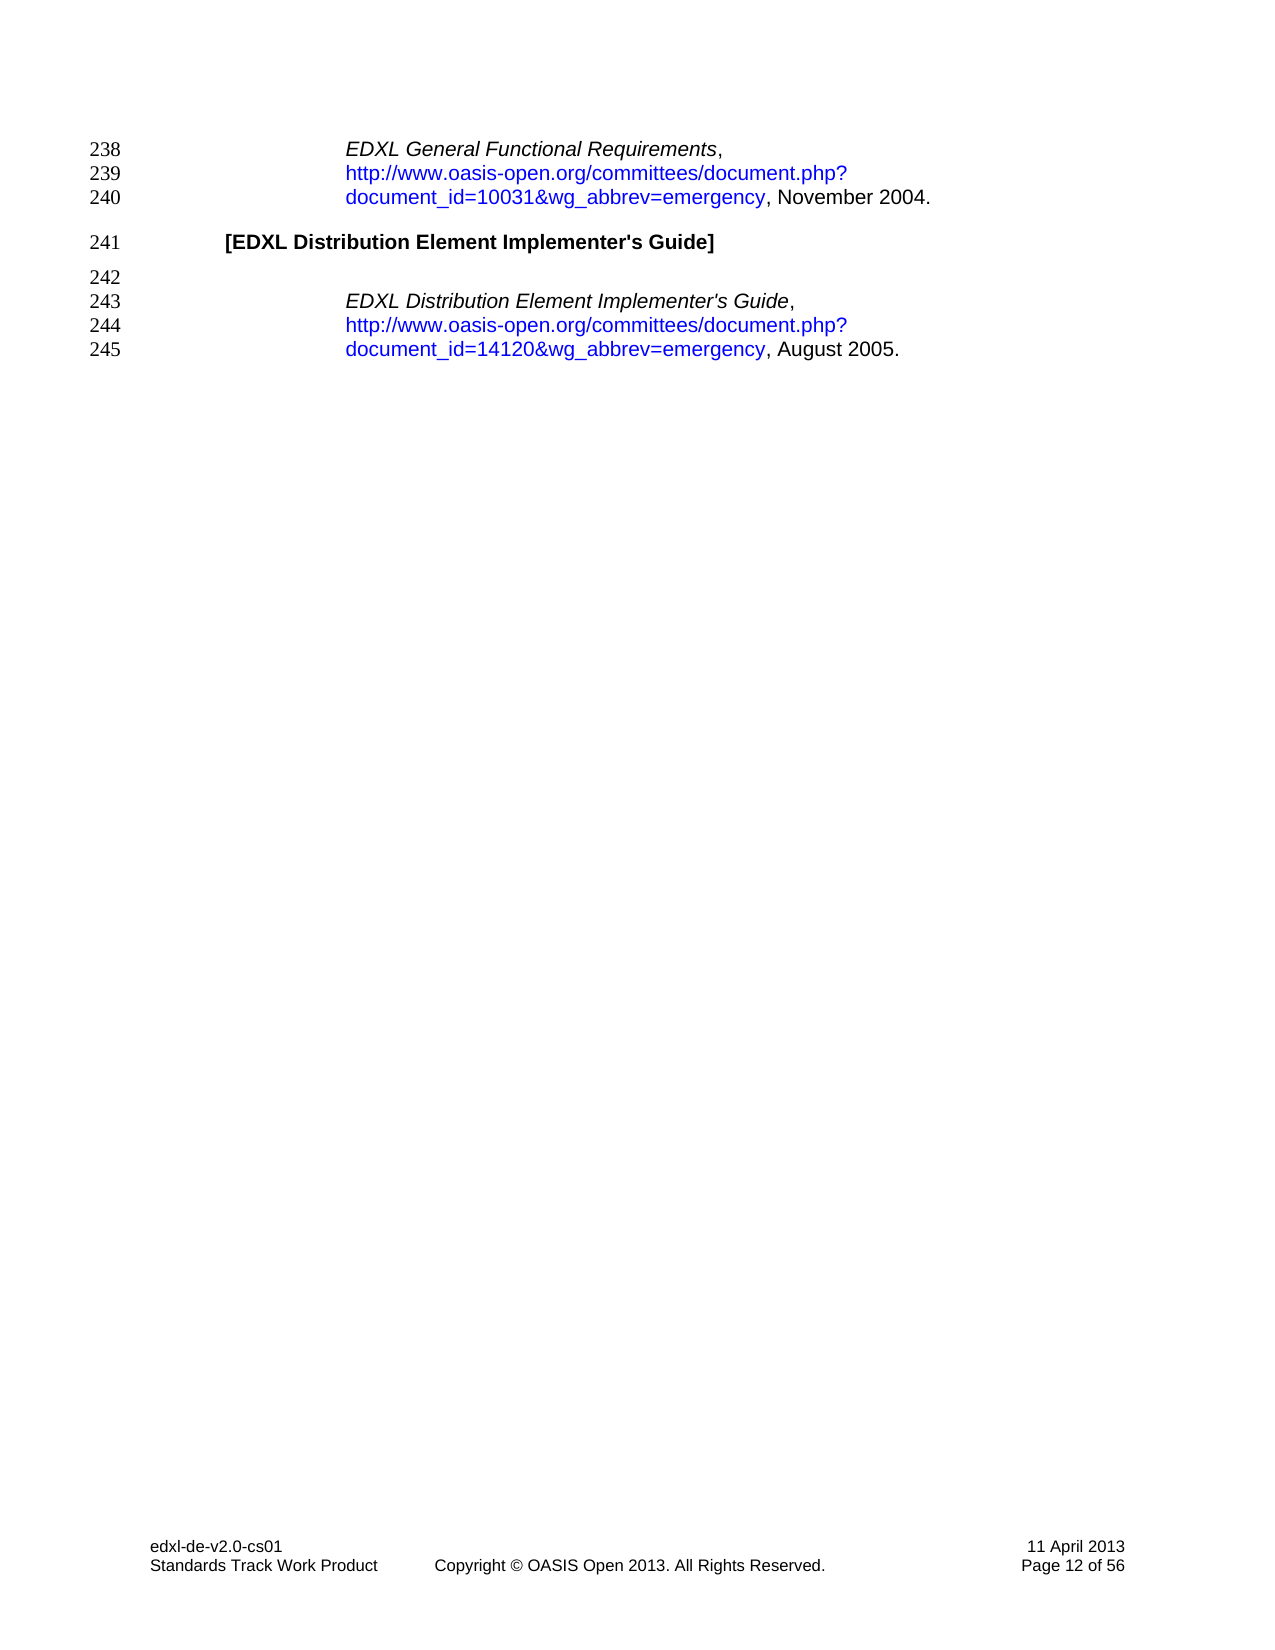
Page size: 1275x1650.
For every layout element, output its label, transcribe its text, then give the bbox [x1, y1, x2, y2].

text EDXL General Functional Requirements, http://www.oasis-open.org/committees/document.php?document_id=10031&wg_abbrev=emergency, November 2004. [345, 137, 1125, 209]
text [EDXL Distribution Element Implementer's Guide] [150, 230, 1125, 254]
text EDXL Distribution Element Implementer's Guide, http://www.oasis-open.org/committees/document.php?document_id=14120&wg_abbrev=emergency, August 2005. [345, 289, 1125, 361]
